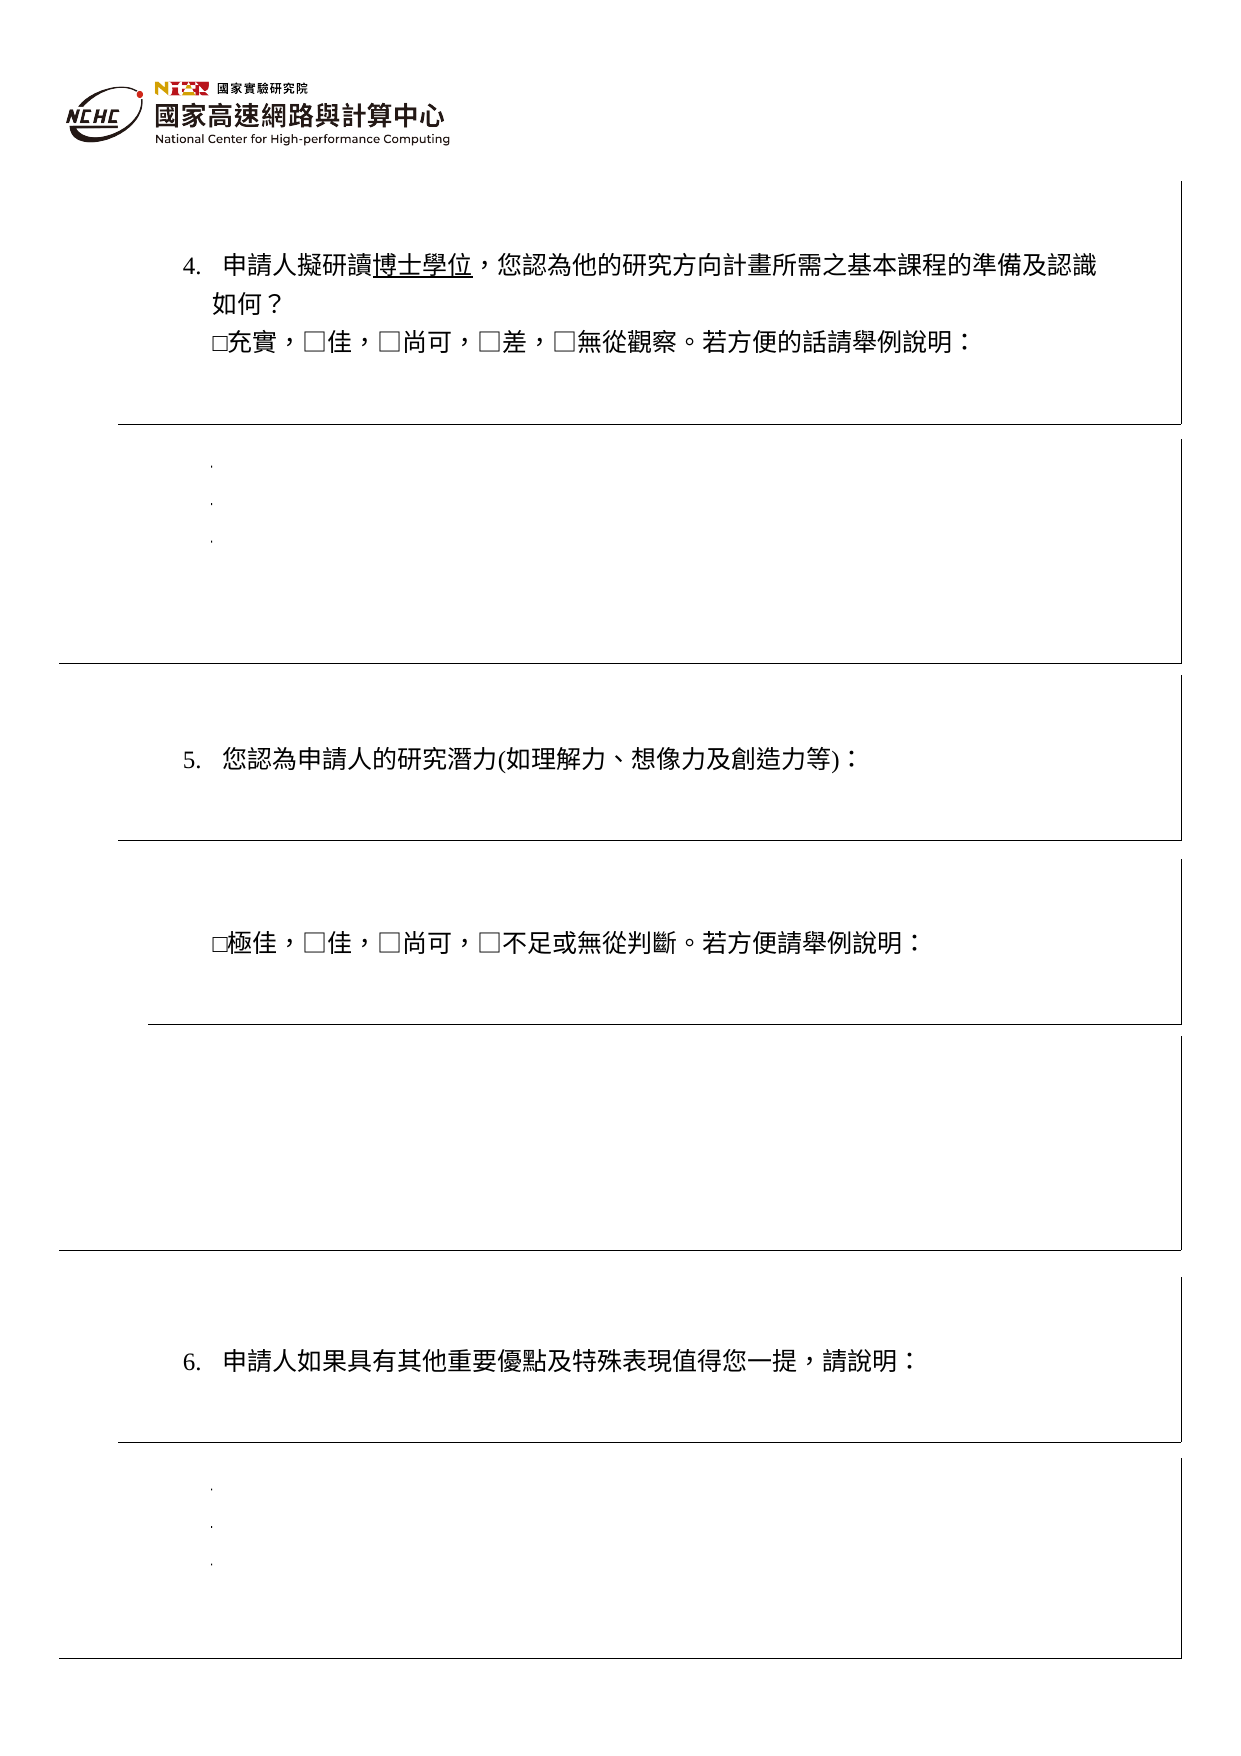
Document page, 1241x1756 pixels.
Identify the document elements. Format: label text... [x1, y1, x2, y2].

text □極佳，□佳，□尚可，□不足或無從判斷。若方便請舉例說明： [148, 858, 1182, 1024]
list 申請人如果具有其他重要優點及特殊表現值得您一提，請說明： [118, 1277, 1181, 1442]
list 您認為申請人的研究潛力(如理解力、想像力及創造力等)： [118, 675, 1181, 840]
list 申請人擬研讀博士學位，您認為他的研究方向計畫所需之基本課程的準備及認識如何？ □充實，□佳，□尚可，□差，□無從觀察。若方便的話請舉例說明： [118, 181, 1181, 424]
